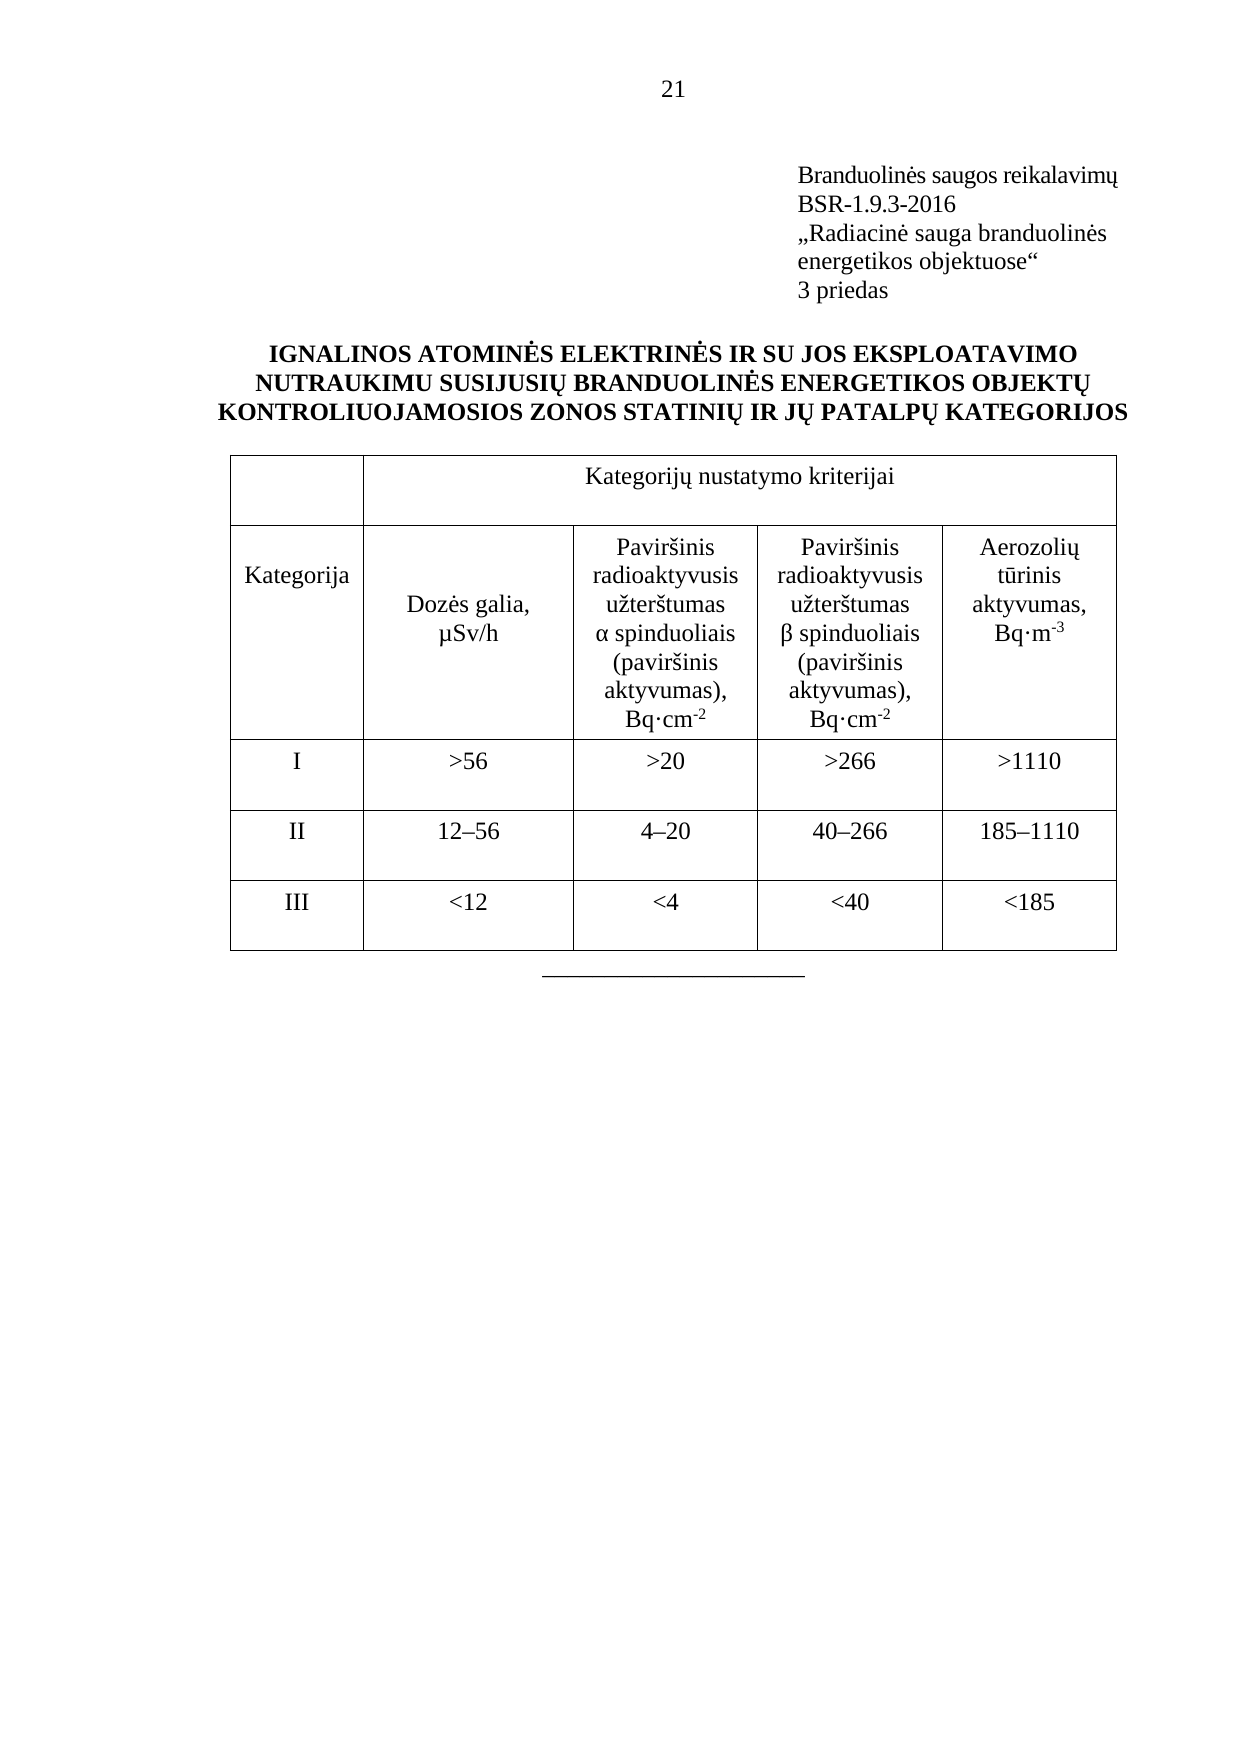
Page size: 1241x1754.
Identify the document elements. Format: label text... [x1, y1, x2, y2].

table_cell >20 [574, 740, 757, 809]
table_cell Paviršinis radioaktyvusis užterštumas α spinduoliais (paviršinis aktyvumas), Bq·cm-2 [574, 526, 757, 739]
table_cell >1110 [943, 740, 1116, 809]
table_header [231, 456, 363, 525]
table_cell >56 [364, 740, 573, 809]
table_cell >266 [758, 740, 942, 809]
table_cell <4 [574, 881, 757, 950]
text _____________________ [177, 951, 1169, 980]
table_cell Aerozolių tūrinis aktyvumas, Bq·m-3 [943, 526, 1116, 739]
table_cell I [231, 740, 363, 809]
text energetikos objektuose“ [797, 246, 1169, 275]
table_cell III [231, 881, 363, 950]
text 3 priedas [797, 275, 1169, 304]
table_cell 12–56 [364, 811, 573, 880]
table_cell II [231, 811, 363, 880]
table_cell <40 [758, 881, 942, 950]
table_cell Dozės galia, µSv/h [364, 526, 573, 739]
table_cell 185–1110 [943, 811, 1116, 880]
table_cell 4–20 [574, 811, 757, 880]
table_cell Paviršinis radioaktyvusis užterštumas β spinduoliais (paviršinis aktyvumas), Bq·cm-2 [758, 526, 942, 739]
text Ignalinos Atominės Elektrinės ir su jos eksploatavimo nutraukimu susijusių BRANDUOLINĖS ENERGETIKOS OBJEKTŲ KONTROLIUOJAMOSIOS ZONOS statinių IR JŲ PATALPŲ KATEGORIJOS [177, 339, 1169, 426]
text „Radiacinė sauga branduolinės [797, 218, 1169, 246]
text BSR-1.9.3-2016 [797, 189, 1169, 218]
table_cell 40–266 [758, 811, 942, 880]
table_cell <185 [943, 881, 1116, 950]
table_cell <12 [364, 881, 573, 950]
table_cell Kategorija [231, 526, 363, 739]
text Branduolinės saugos reikalavimų [797, 160, 1169, 189]
table_header Kategorijų nustatymo kriterijai [364, 456, 1116, 525]
